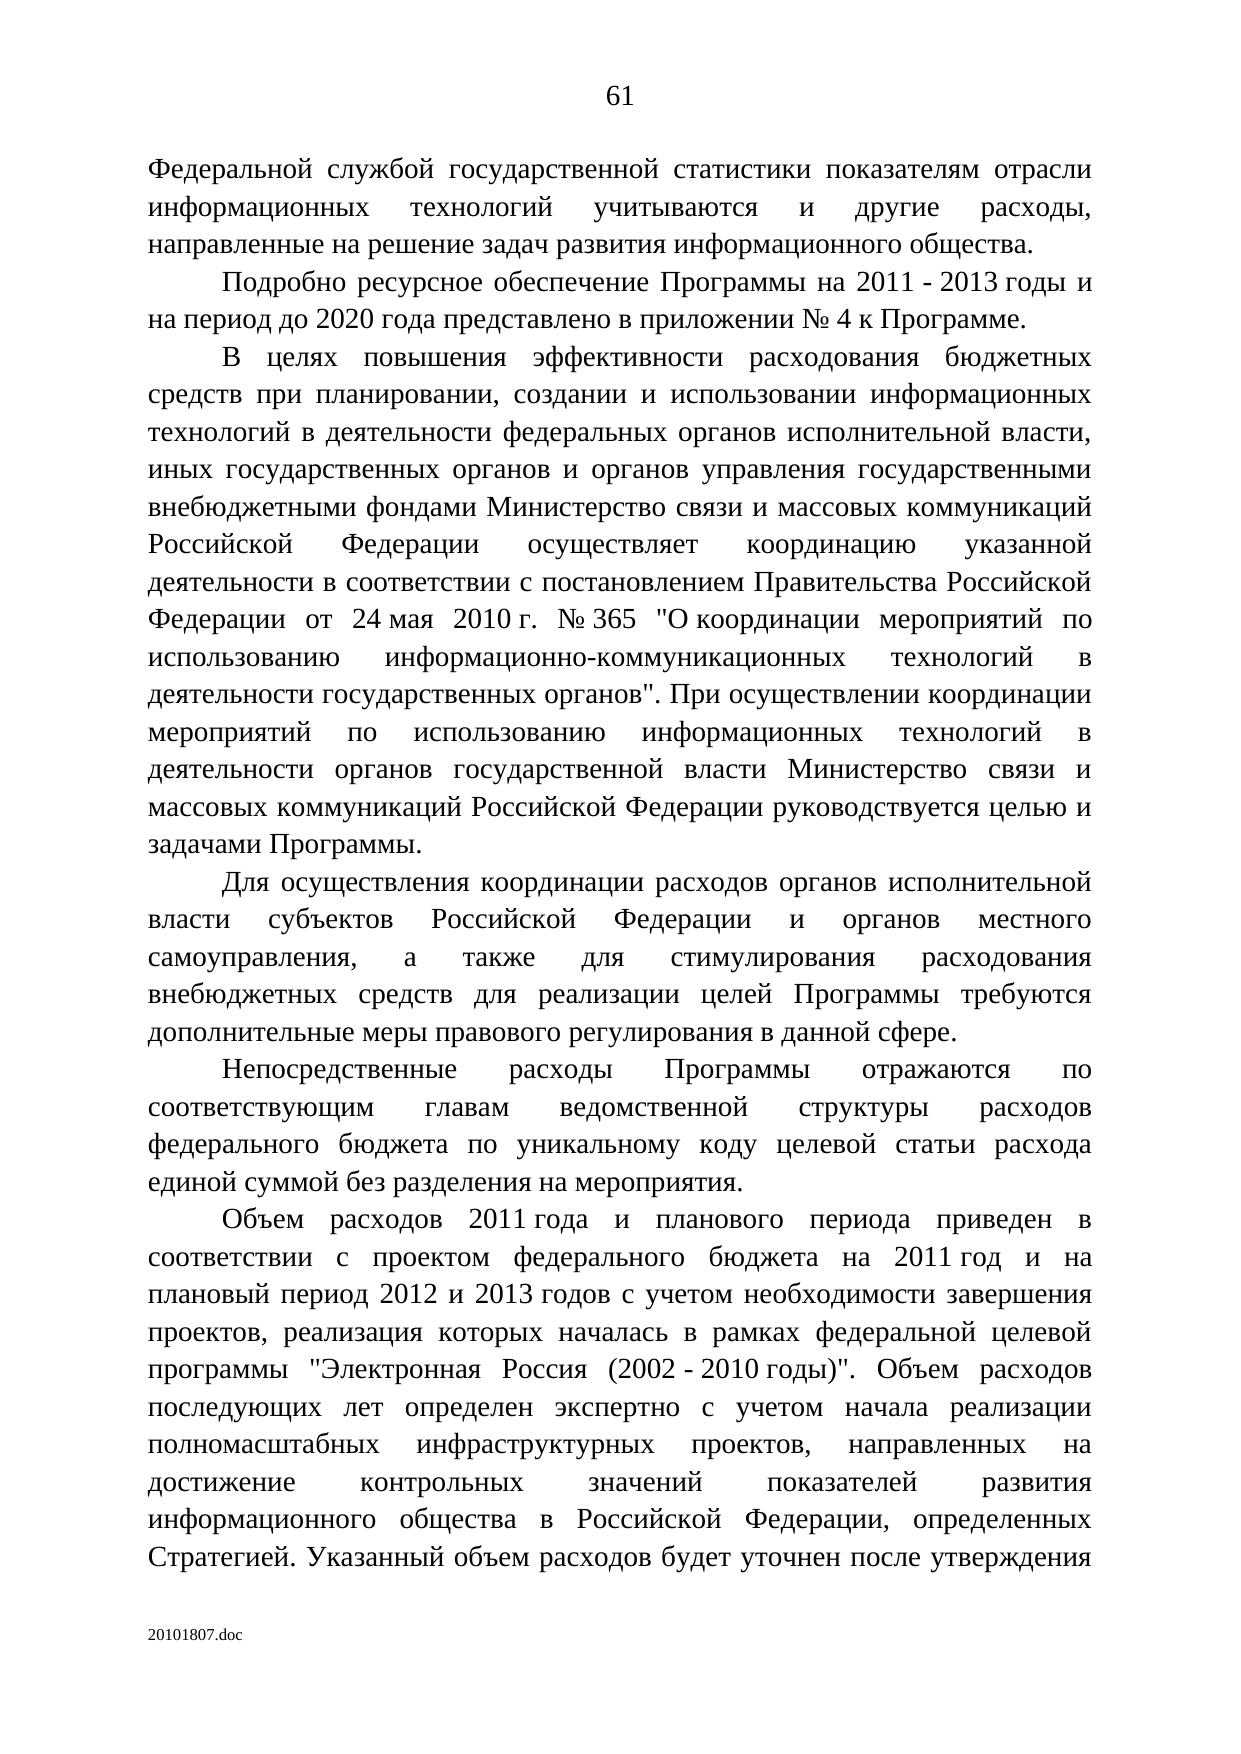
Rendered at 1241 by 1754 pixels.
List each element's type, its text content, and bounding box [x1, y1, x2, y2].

text Непосредственные расходы Программы отражаются по соответствующим главам ведомственной структуры расходов федерального бюджета по уникальному коду целевой статьи расхода единой суммой без разделения на мероприятия. [148, 1048, 1092, 1198]
text Для осуществления координации расходов органов исполнительной власти субъектов Российской Федерации и органов местного самоуправления, а также для стимулирования расходования внебюджетных средств для реализации целей Программы требуются дополнительные меры правового регулирования в данной сфере. [148, 860, 1092, 1048]
text Подробно ресурсное обеспечение Программы на 2011 - 2013 годы и на период до 2020 года представлено в приложении № 4 к Программе. [148, 260, 1092, 335]
text В целях повышения эффективности расходования бюджетных средств при планировании, создании и использовании информационных технологий в деятельности федеральных органов исполнительной власти, иных государственных органов и органов управления государственными внебюджетными фондами Министерство связи и массовых коммуникаций Российской Федерации осуществляет координацию указанной деятельности в соответствии с постановлением Правительства Российской Федерации от 24 мая 2010 г. № 365 "О координации мероприятий по использованию информационно-коммуникационных технологий в деятельности государственных органов". При осуществлении координации мероприятий по использованию информационных технологий в деятельности органов государственной власти Министерство связи и массовых коммуникаций Российской Федерации руководствуется целью и задачами Программы. [148, 335, 1092, 860]
text Федеральной службой государственной статистики показателям отрасли информационных технологий учитываются и другие расходы, направленные на решение задач развития информационного общества. [148, 148, 1092, 260]
text Объем расходов 2011 года и планового периода приведен в соответствии с проектом федерального бюджета на 2011 год и на плановый период 2012 и 2013 годов с учетом необходимости завершения проектов, реализация которых началась в рамках федеральной целевой программы "Электронная Россия (2002 - 2010 годы)". Объем расходов последующих лет определен экспертно с учетом начала реализации полномасштабных инфраструктурных проектов, направленных на достижение контрольных значений показателей развития информационного общества в Российской Федерации, определенных Стратегией. Указанный объем расходов будет уточнен после утверждения [148, 1198, 1092, 1573]
